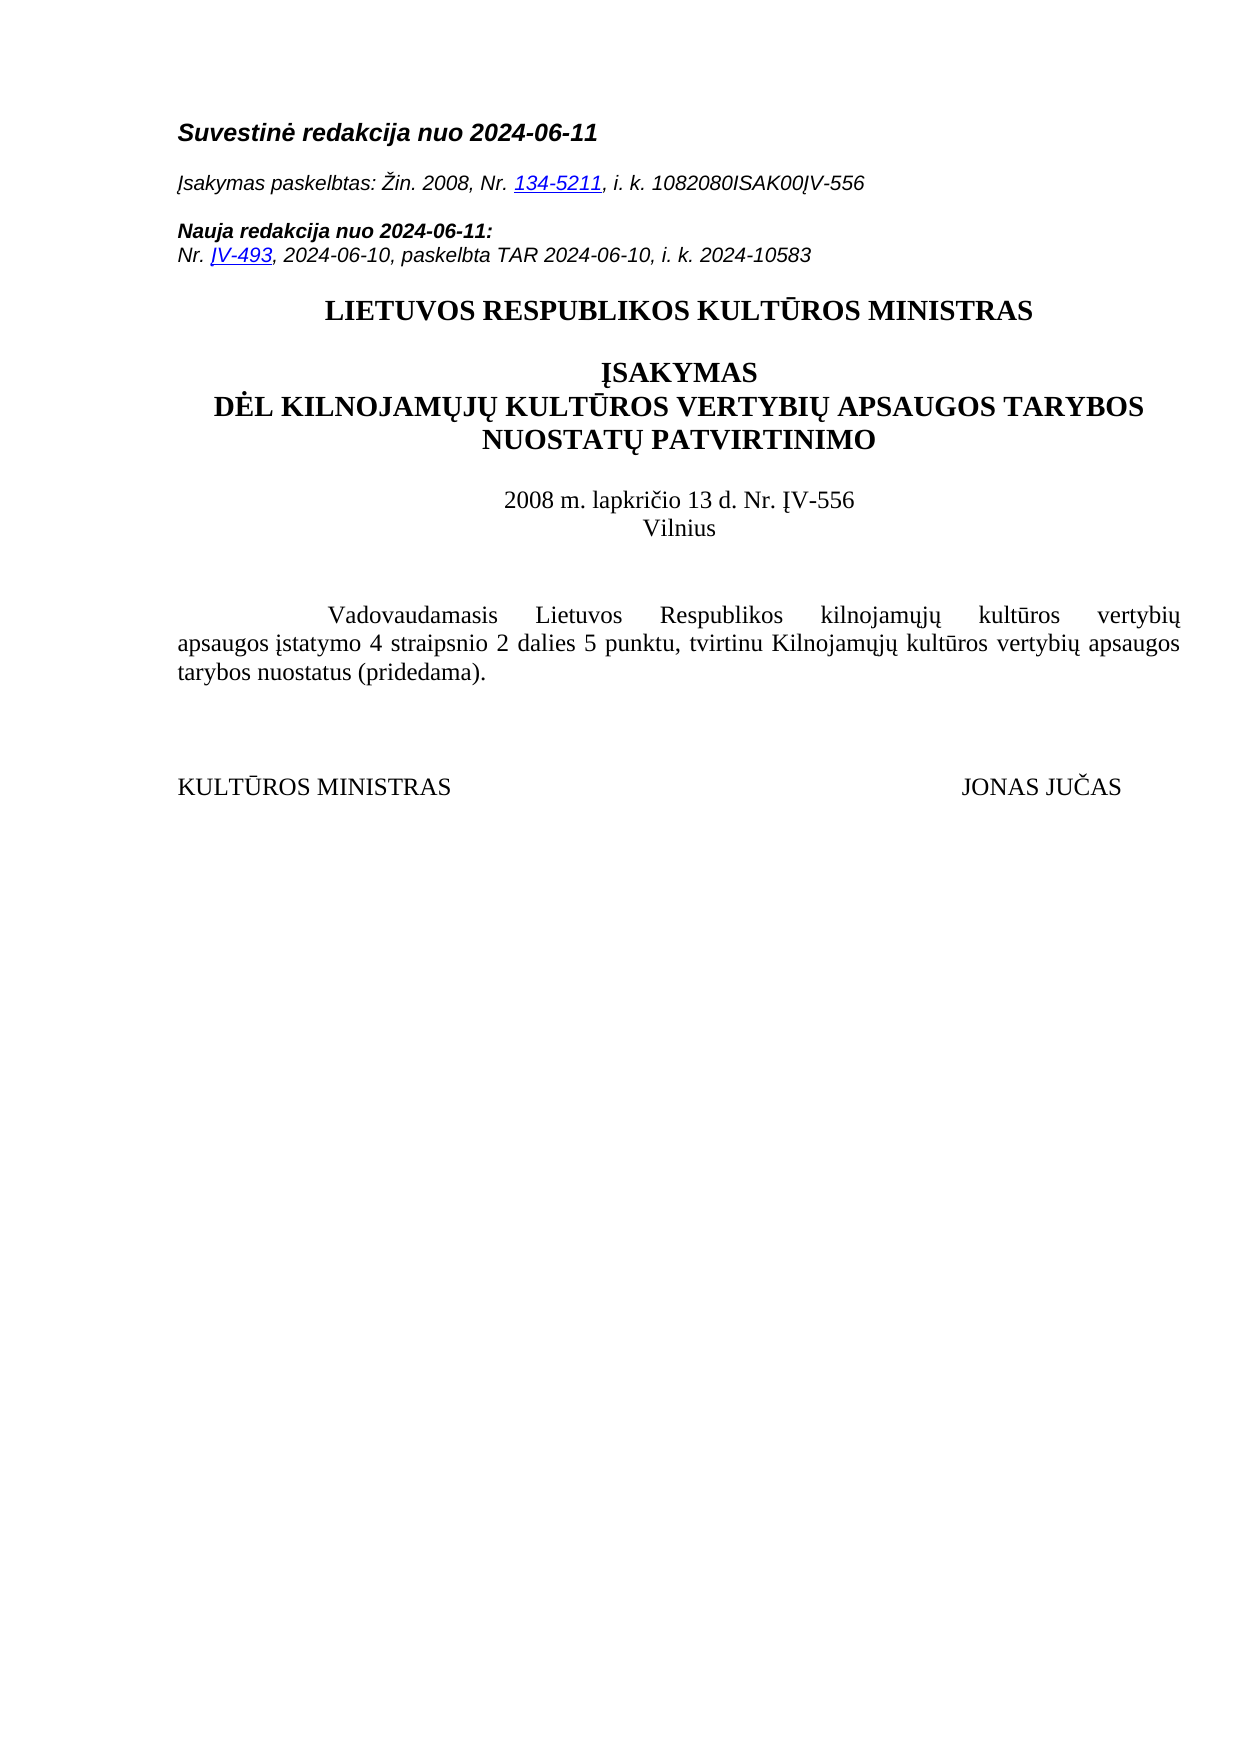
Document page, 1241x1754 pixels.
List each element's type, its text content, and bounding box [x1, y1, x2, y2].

text Nauja redakcija nuo 2024-06-11: [177, 219, 1181, 243]
text 2008 m. lapkričio 13 d. Nr. ĮV-556 [177, 485, 1181, 513]
text KULTŪROS MINISTRAS JONAS JUČAS [177, 772, 1181, 801]
text Vilnius [177, 513, 1181, 542]
text Įsakymas paskelbtas: Žin. 2008, Nr. 134-5211, i. k. 1082080ISAK00ĮV-556 [177, 171, 1181, 195]
text Suvestinė redakcija nuo 2024-06-11 [177, 118, 1181, 147]
text LIETUVOS RESPUBLIKOS KULTŪROS MINISTRAS [177, 293, 1181, 327]
text Nr. ĮV-493, 2024-06-10, paskelbta TAR 2024-06-10, i. k. 2024-10583 [177, 243, 1181, 267]
text DĖL KILNOJAMŲJŲ KULTŪROS VERTYBIŲ APSAUGOS TARYBOS NUOSTATŲ PATVIRTINIMO [177, 389, 1181, 456]
text Vadovaudamasis Lietuvos Respublikos kilnojamųjų kultūros vertybių apsaugos įstatymo 4 straipsnio 2 dalies 5 punktu, tvirtinu Kilnojamųjų kultūros vertybių apsaugos tarybos nuostatus (pridedama). [177, 600, 1181, 686]
text ĮSAKYMAS [177, 355, 1181, 389]
